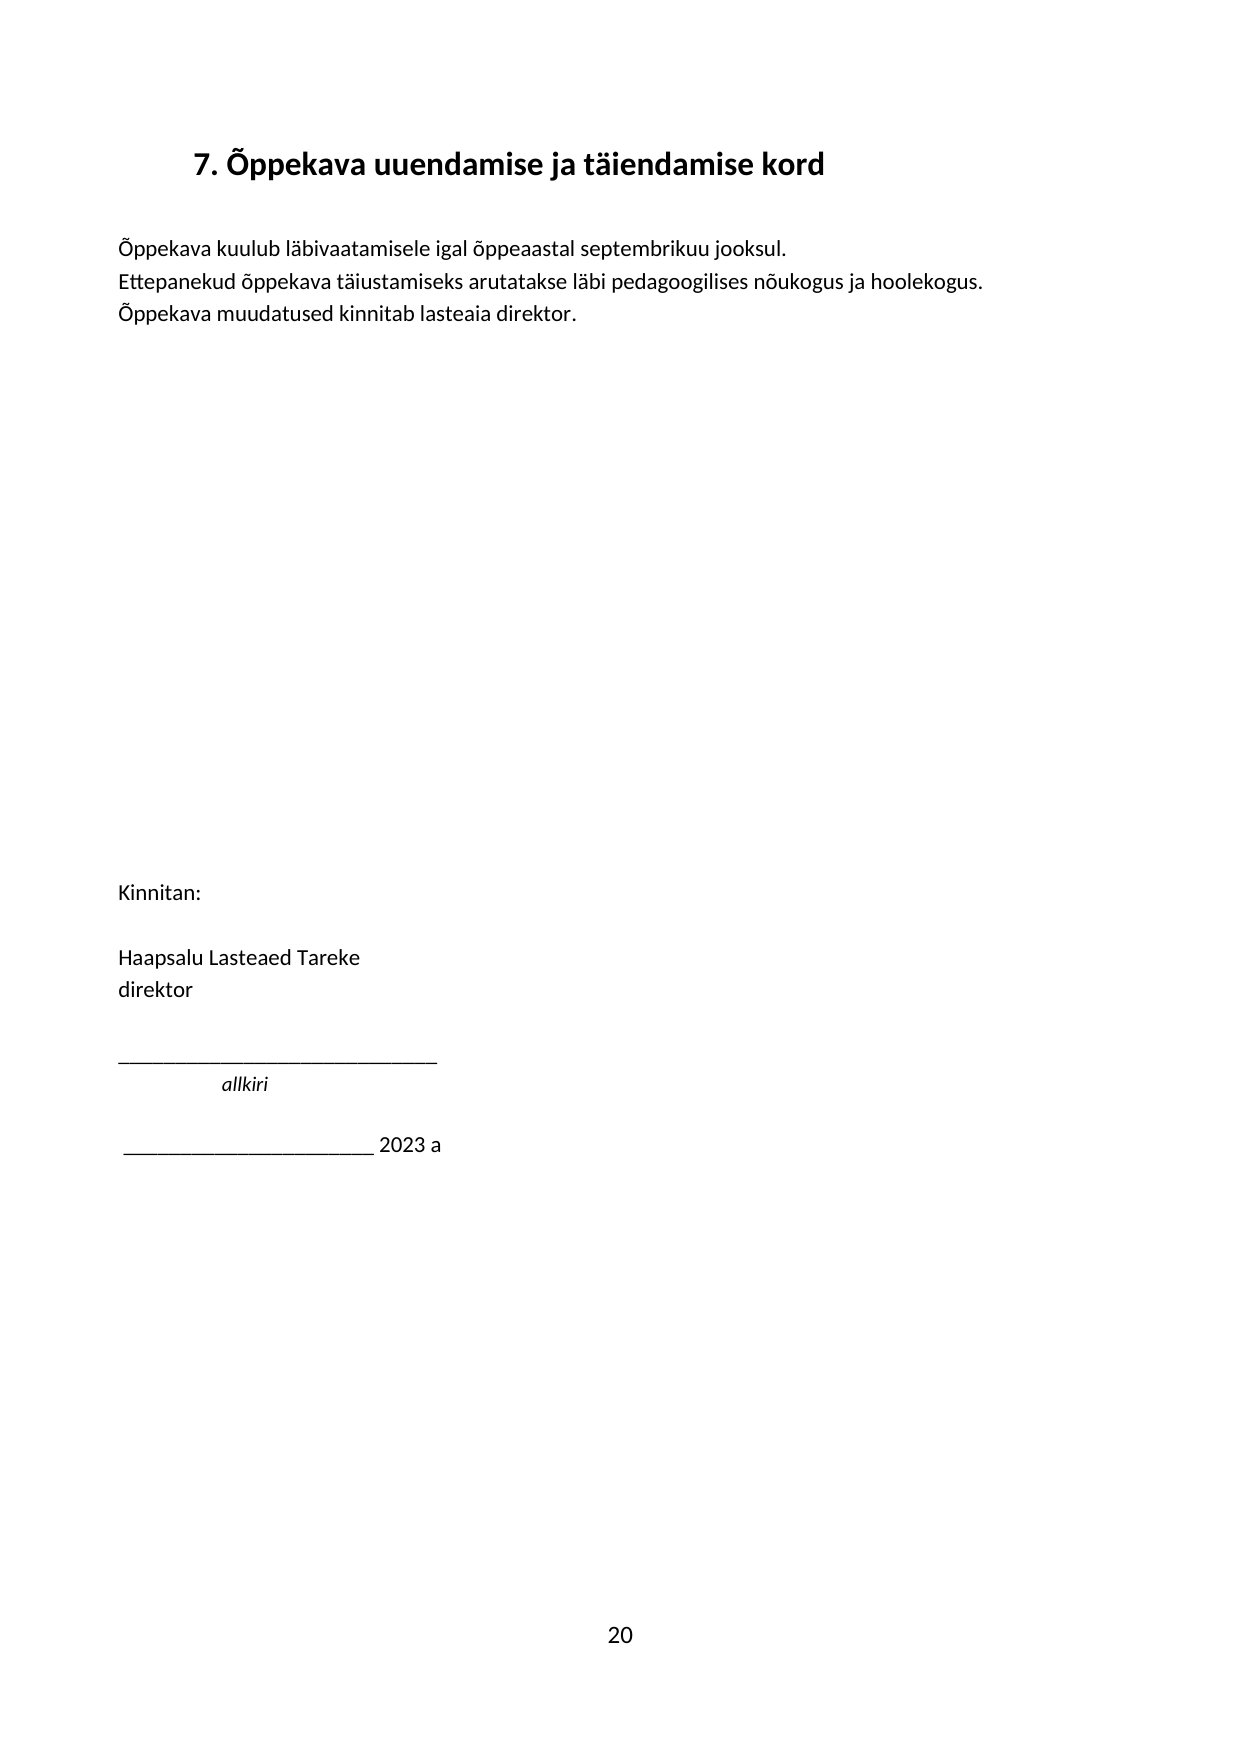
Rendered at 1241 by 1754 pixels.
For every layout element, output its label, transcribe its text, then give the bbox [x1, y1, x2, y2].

text Õppekava muudatused kinnitab lasteaia direktor. [118, 299, 1122, 327]
subtitle 7. Õppekava uuendamise ja täiendamise kord [156, 143, 1122, 184]
text ____________________________ [118, 1039, 1122, 1067]
text ______________________ 2023 a [118, 1130, 1122, 1158]
text Kinnitan: [118, 878, 1122, 906]
text allkiri [118, 1071, 1122, 1097]
text direktor [118, 975, 1122, 1003]
text Õppekava kuulub läbivaatamisele igal õppeaastal septembrikuu jooksul. [118, 234, 1106, 263]
text Ettepanekud õppekava täiustamiseks arutatakse läbi pedagoogilises nõukogus ja hoolekogus. [118, 267, 1106, 295]
text Haapsalu Lasteaed Tareke [118, 943, 1122, 971]
